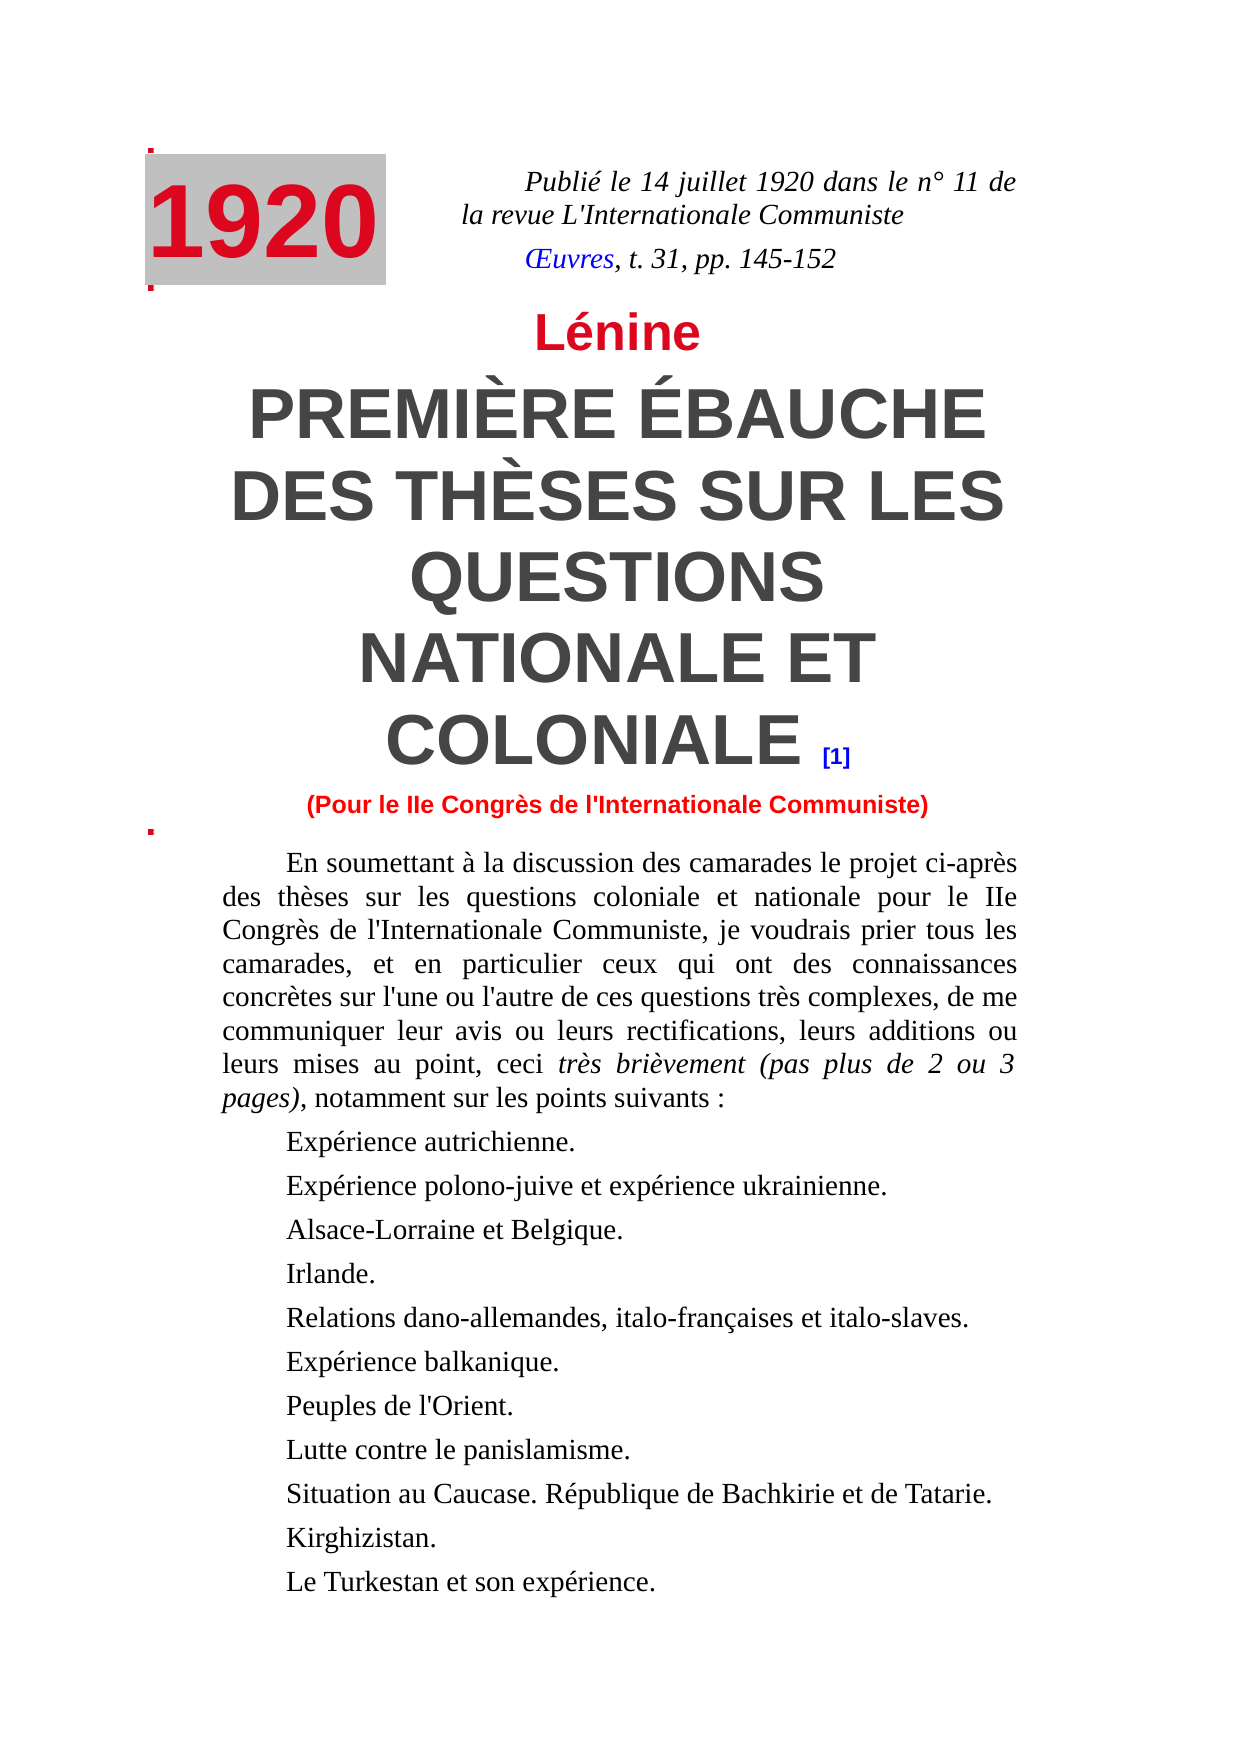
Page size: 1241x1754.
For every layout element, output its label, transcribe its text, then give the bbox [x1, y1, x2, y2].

text Peuples de l'Orient. [222, 1388, 1018, 1421]
text Le Turkestan et son expérience. [222, 1564, 1018, 1597]
text Alsace-Lorraine et Belgique. [222, 1212, 1018, 1246]
text Relations dano-allemandes, italo-françaises et italo-slaves. [222, 1300, 1018, 1333]
text Expérience polono-juive et expérience ukrainienne. [222, 1168, 1018, 1202]
table_header Publié le 14 juillet 1920 dans le n° 11 de la revue L'Internationale Communiste Œuvres, t. 31, pp. 145-152 [386, 154, 1094, 285]
text Lutte contre le panislamisme. [222, 1432, 1018, 1465]
text Situation au Caucase. République de Bachkirie et de Tatarie. [222, 1476, 1018, 1509]
text Irlande. [222, 1256, 1018, 1289]
text En soumettant à la discussion des camarades le projet ci-après des thèses sur les questions coloniale et nationale pour le IIe Congrès de l'Internationale Communiste, je voudrais prier tous les camarades, et en particulier ceux qui ont des connaissances concrètes sur l'une ou l'autre de ces questions très complexes, de me communiquer leur avis ou leurs rectifications, leurs additions ou leurs mises au point, ceci très brièvement (pas plus de 2 ou 3 pages), notamment sur les points suivants : [222, 845, 1018, 1114]
text Expérience balkanique. [222, 1344, 1018, 1377]
text Expérience autrichienne. [222, 1124, 1018, 1158]
table_header 1920 [145, 154, 386, 285]
table_header Lénine PREMIÈRE ÉBAUCHE DES THÈSES SUR LES QUESTIONS NATIONALE ET COLONIALE [1] (Pour le IIe Congrès de l'Internationale Communiste) [143, 291, 1093, 829]
text Kirghizistan. [222, 1520, 1018, 1553]
